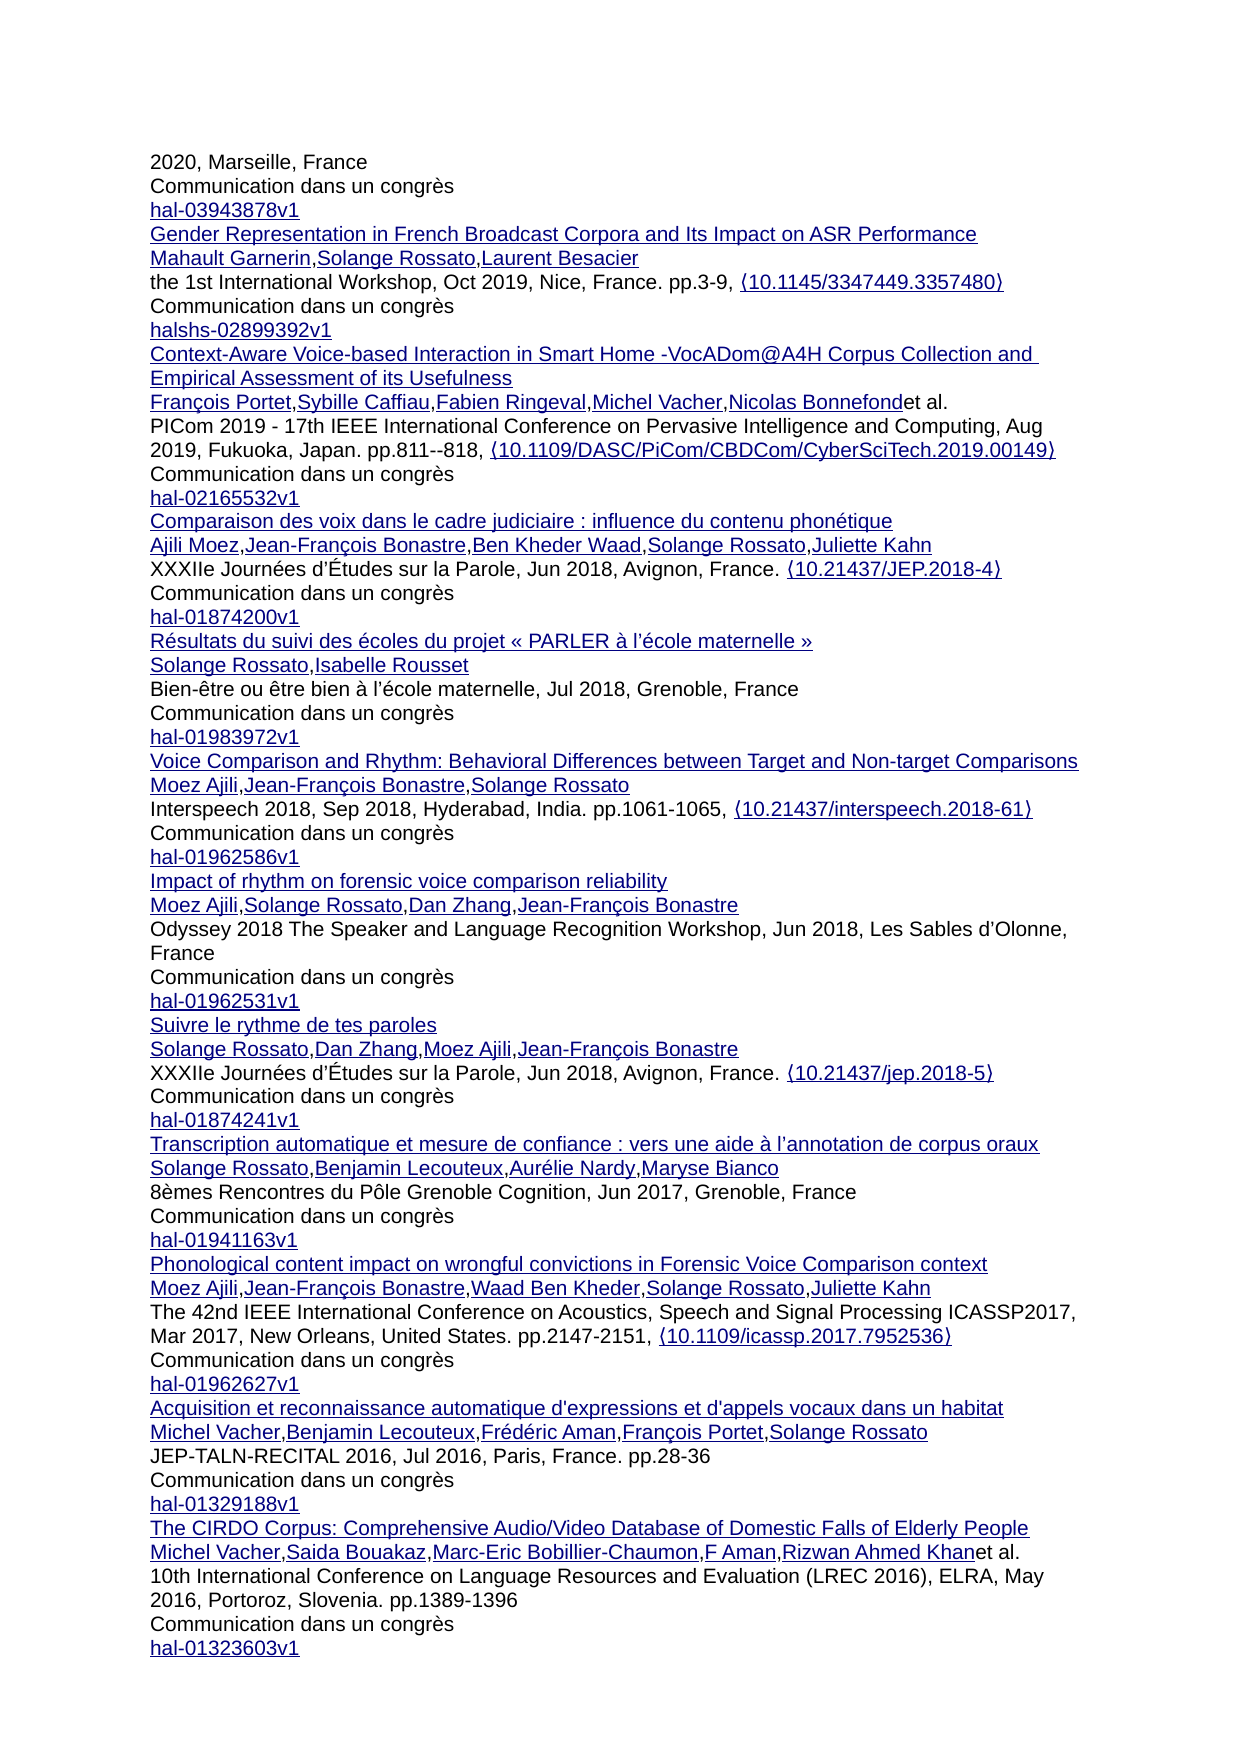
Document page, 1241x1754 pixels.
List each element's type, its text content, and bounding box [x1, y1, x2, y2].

table_cell Voice Comparison and Rhythm: Behavioral Differences between Target and Non-target Comparisons Moez Ajili,Jean-François Bonastre,Solange Rossato Interspeech 2018, Sep 2018, Hyderabad, India. pp.1061-1065, ⟨10.21437/interspeech.2018-61⟩ Communication dans un congrès hal-01962586v1 [150, 749, 1090, 869]
table_cell The CIRDO Corpus: Comprehensive Audio/Video Database of Domestic Falls of Elderly People Michel Vacher,Saida Bouakaz,Marc-Eric Bobillier-Chaumon,F Aman,Rizwan Ahmed Khanet al. 10th International Conference on Language Resources and Evaluation (LREC 2016), ELRA, May 2016, Portoroz, Slovenia. pp.1389-1396 Communication dans un congrès hal-01323603v1 [150, 1516, 1090, 1659]
table_cell Résultats du suivi des écoles du projet « PARLER à l’école maternelle » Solange Rossato,Isabelle Rousset Bien-être ou être bien à l’école maternelle, Jul 2018, Grenoble, France Communication dans un congrès hal-01983972v1 [150, 629, 1090, 749]
table_cell Suivre le rythme de tes paroles Solange Rossato,Dan Zhang,Moez Ajili,Jean-François Bonastre XXXIIe Journées d’Études sur la Parole, Jun 2018, Avignon, France. ⟨10.21437/jep.2018-5⟩ Communication dans un congrès hal-01874241v1 [150, 1013, 1090, 1132]
table_cell Phonological content impact on wrongful convictions in Forensic Voice Comparison context Moez Ajili,Jean-François Bonastre,Waad Ben Kheder,Solange Rossato,Juliette Kahn The 42nd IEEE International Conference on Acoustics, Speech and Signal Processing ICASSP2017, Mar 2017, New Orleans, United States. pp.2147-2151, ⟨10.1109/icassp.2017.7952536⟩ Communication dans un congrès hal-01962627v1 [150, 1252, 1090, 1396]
table_cell Acquisition et reconnaissance automatique d'expressions et d'appels vocaux dans un habitat Michel Vacher,Benjamin Lecouteux,Frédéric Aman,François Portet,Solange Rossato JEP-TALN-RECITAL 2016, Jul 2016, Paris, France. pp.28-36 Communication dans un congrès hal-01329188v1 [150, 1396, 1090, 1516]
table_cell 2020, Marseille, France Communication dans un congrès hal-03943878v1 [150, 150, 1090, 222]
table_cell Context-Aware Voice-based Interaction in Smart Home -VocADom@A4H Corpus Collection and Empirical Assessment of its Usefulness François Portet,Sybille Caffiau,Fabien Ringeval,Michel Vacher,Nicolas Bonnefondet al. PICom 2019 - 17th IEEE International Conference on Pervasive Intelligence and Computing, Aug 2019, Fukuoka, Japan. pp.811--818, ⟨10.1109/DASC/PiCom/CBDCom/CyberSciTech.2019.00149⟩ Communication dans un congrès hal-02165532v1 [150, 342, 1090, 509]
table_cell Transcription automatique et mesure de confiance : vers une aide à l’annotation de corpus oraux Solange Rossato,Benjamin Lecouteux,Aurélie Nardy,Maryse Bianco 8èmes Rencontres du Pôle Grenoble Cognition, Jun 2017, Grenoble, France Communication dans un congrès hal-01941163v1 [150, 1132, 1090, 1252]
table_cell Impact of rhythm on forensic voice comparison reliability Moez Ajili,Solange Rossato,Dan Zhang,Jean-François Bonastre Odyssey 2018 The Speaker and Language Recognition Workshop, Jun 2018, Les Sables d’Olonne, France Communication dans un congrès hal-01962531v1 [150, 869, 1090, 1012]
table_cell Comparaison des voix dans le cadre judiciaire : influence du contenu phonétique Ajili Moez,Jean-François Bonastre,Ben Kheder Waad,Solange Rossato,Juliette Kahn XXXIIe Journées d’Études sur la Parole, Jun 2018, Avignon, France. ⟨10.21437/JEP.2018-4⟩ Communication dans un congrès hal-01874200v1 [150, 509, 1090, 629]
table_cell Gender Representation in French Broadcast Corpora and Its Impact on ASR Performance Mahault Garnerin,Solange Rossato,Laurent Besacier the 1st International Workshop, Oct 2019, Nice, France. pp.3-9, ⟨10.1145/3347449.3357480⟩ Communication dans un congrès halshs-02899392v1 [150, 222, 1090, 342]
